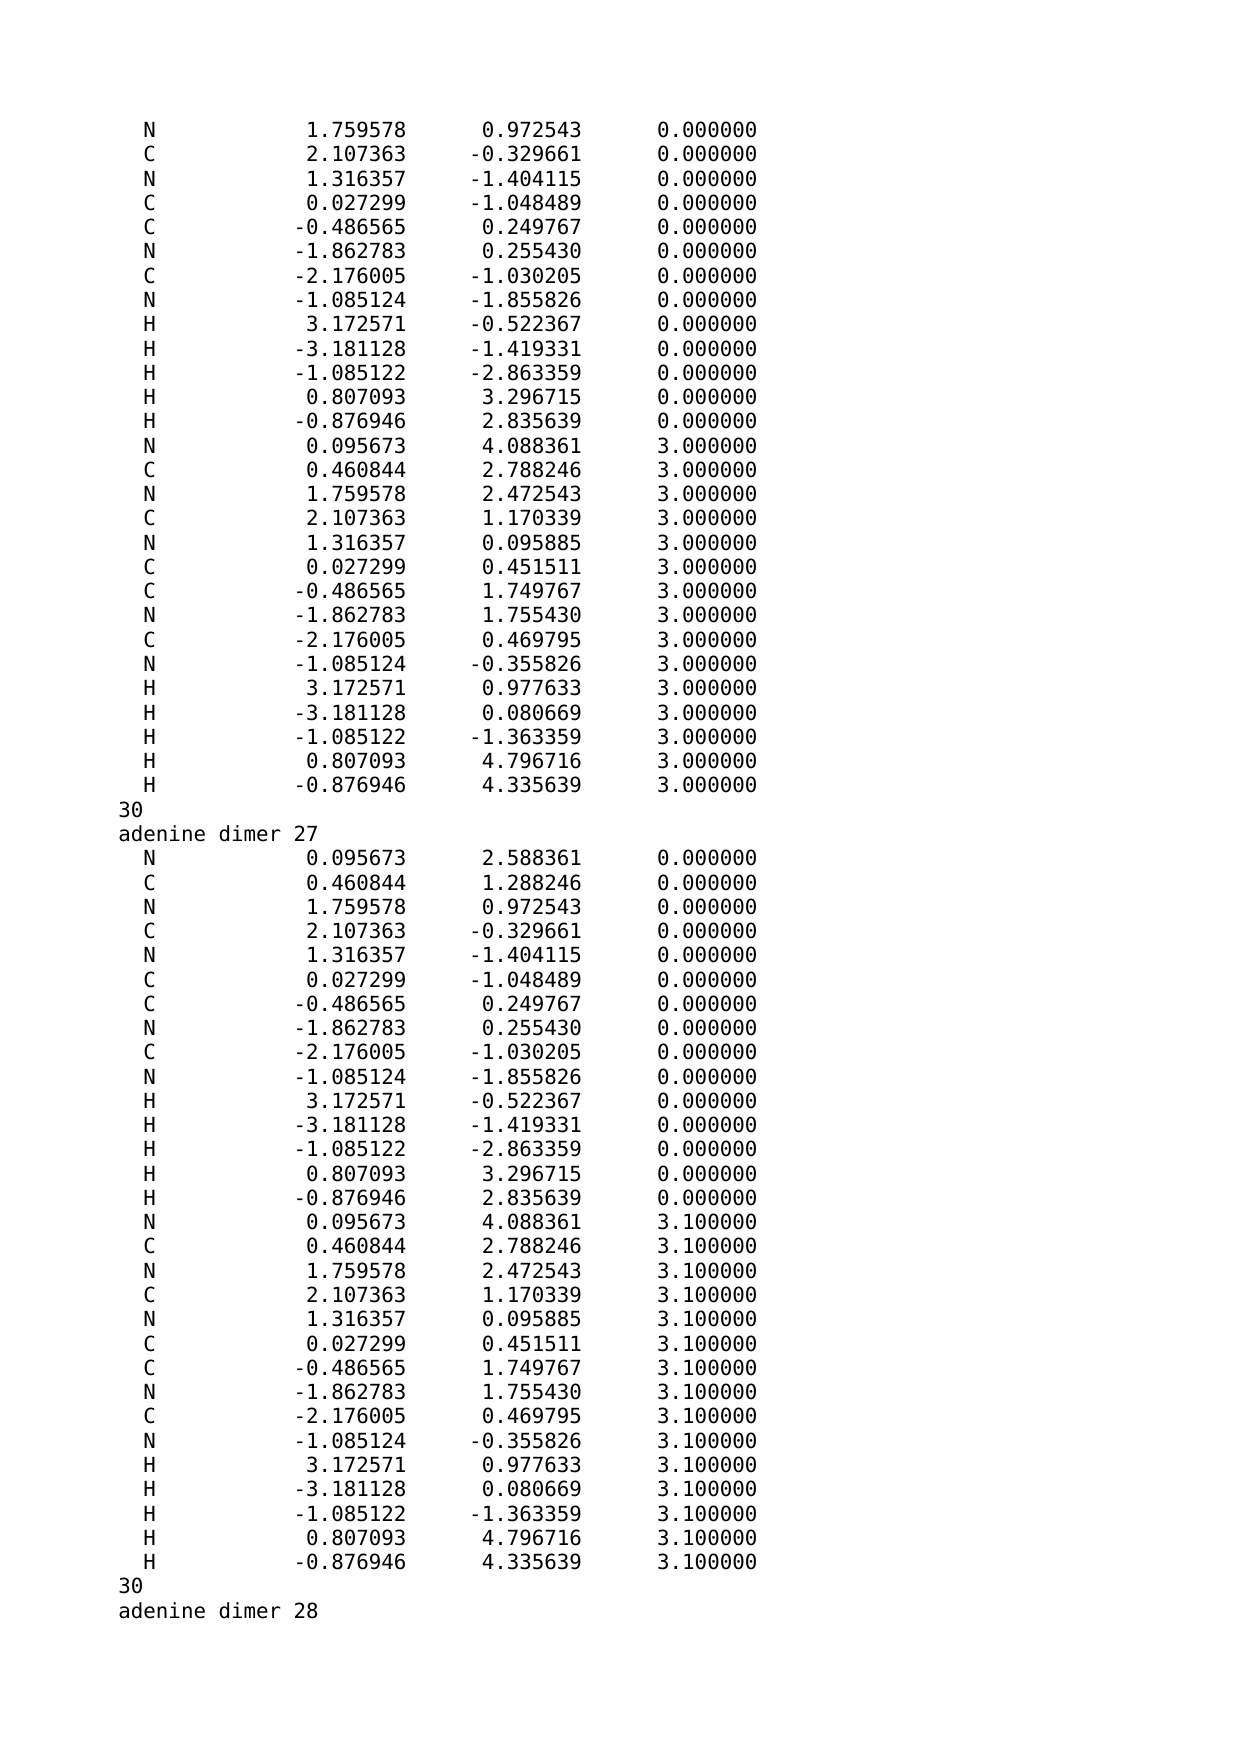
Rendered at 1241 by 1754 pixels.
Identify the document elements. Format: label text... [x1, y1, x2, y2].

text H -0.876946 4.335639 3.100000 [118, 1550, 1122, 1574]
text H -0.876946 2.835639 0.000000 [118, 409, 1122, 434]
text C 0.460844 1.288246 0.000000 [118, 871, 1122, 895]
text N 0.095673 2.588361 0.000000 [118, 846, 1122, 871]
text N 1.759578 0.972543 0.000000 [118, 118, 1122, 142]
text C -2.176005 0.469795 3.100000 [118, 1404, 1122, 1429]
text C -2.176005 -1.030205 0.000000 [118, 264, 1122, 288]
text C -0.486565 1.749767 3.100000 [118, 1356, 1122, 1380]
text H 0.807093 3.296715 0.000000 [118, 1162, 1122, 1186]
text H -0.876946 4.335639 3.000000 [118, 773, 1122, 798]
text N 0.095673 4.088361 3.000000 [118, 434, 1122, 458]
text H 3.172571 -0.522367 0.000000 [118, 1089, 1122, 1113]
text C -2.176005 0.469795 3.000000 [118, 628, 1122, 652]
text C 0.027299 -1.048489 0.000000 [118, 191, 1122, 215]
text N -1.862783 1.755430 3.100000 [118, 1380, 1122, 1404]
text H -1.085122 -2.863359 0.000000 [118, 361, 1122, 385]
text H -1.085122 -1.363359 3.000000 [118, 725, 1122, 749]
text H -0.876946 2.835639 0.000000 [118, 1186, 1122, 1210]
text N 1.316357 0.095885 3.100000 [118, 1307, 1122, 1332]
text C 0.027299 0.451511 3.000000 [118, 555, 1122, 579]
text H 3.172571 0.977633 3.000000 [118, 676, 1122, 701]
text N -1.085124 -1.855826 0.000000 [118, 288, 1122, 312]
text N -1.862783 0.255430 0.000000 [118, 239, 1122, 264]
text N -1.085124 -0.355826 3.100000 [118, 1429, 1122, 1453]
text H -1.085122 -1.363359 3.100000 [118, 1502, 1122, 1526]
text H -3.181128 0.080669 3.100000 [118, 1477, 1122, 1502]
text N -1.085124 -0.355826 3.000000 [118, 652, 1122, 676]
text N -1.085124 -1.855826 0.000000 [118, 1065, 1122, 1089]
text H -1.085122 -2.863359 0.000000 [118, 1137, 1122, 1162]
text C -0.486565 0.249767 0.000000 [118, 215, 1122, 239]
text adenine dimer 27 [118, 822, 1122, 846]
text N 0.095673 4.088361 3.100000 [118, 1210, 1122, 1234]
text N 1.316357 0.095885 3.000000 [118, 531, 1122, 555]
text C -0.486565 1.749767 3.000000 [118, 579, 1122, 603]
text C 0.460844 2.788246 3.100000 [118, 1234, 1122, 1259]
text H -3.181128 0.080669 3.000000 [118, 701, 1122, 725]
text C 2.107363 1.170339 3.000000 [118, 506, 1122, 531]
text C -2.176005 -1.030205 0.000000 [118, 1040, 1122, 1065]
text H 0.807093 4.796716 3.100000 [118, 1526, 1122, 1550]
text H 0.807093 4.796716 3.000000 [118, 749, 1122, 773]
text H 0.807093 3.296715 0.000000 [118, 385, 1122, 409]
text N 1.759578 0.972543 0.000000 [118, 895, 1122, 919]
text C 0.460844 2.788246 3.000000 [118, 458, 1122, 482]
text C 0.027299 0.451511 3.100000 [118, 1332, 1122, 1356]
text N -1.862783 0.255430 0.000000 [118, 1016, 1122, 1040]
text N -1.862783 1.755430 3.000000 [118, 603, 1122, 628]
text N 1.316357 -1.404115 0.000000 [118, 943, 1122, 968]
text N 1.759578 2.472543 3.000000 [118, 482, 1122, 506]
text C 2.107363 -0.329661 0.000000 [118, 142, 1122, 167]
text adenine dimer 28 [118, 1599, 1122, 1623]
text C 2.107363 1.170339 3.100000 [118, 1283, 1122, 1307]
text N 1.759578 2.472543 3.100000 [118, 1259, 1122, 1283]
text 30 [118, 798, 1122, 822]
text H -3.181128 -1.419331 0.000000 [118, 1113, 1122, 1137]
text C 0.027299 -1.048489 0.000000 [118, 968, 1122, 992]
text C 2.107363 -0.329661 0.000000 [118, 919, 1122, 943]
text H 3.172571 -0.522367 0.000000 [118, 312, 1122, 337]
text H -3.181128 -1.419331 0.000000 [118, 337, 1122, 361]
text C -0.486565 0.249767 0.000000 [118, 992, 1122, 1016]
text H 3.172571 0.977633 3.100000 [118, 1453, 1122, 1477]
text 30 [118, 1574, 1122, 1599]
text N 1.316357 -1.404115 0.000000 [118, 167, 1122, 191]
